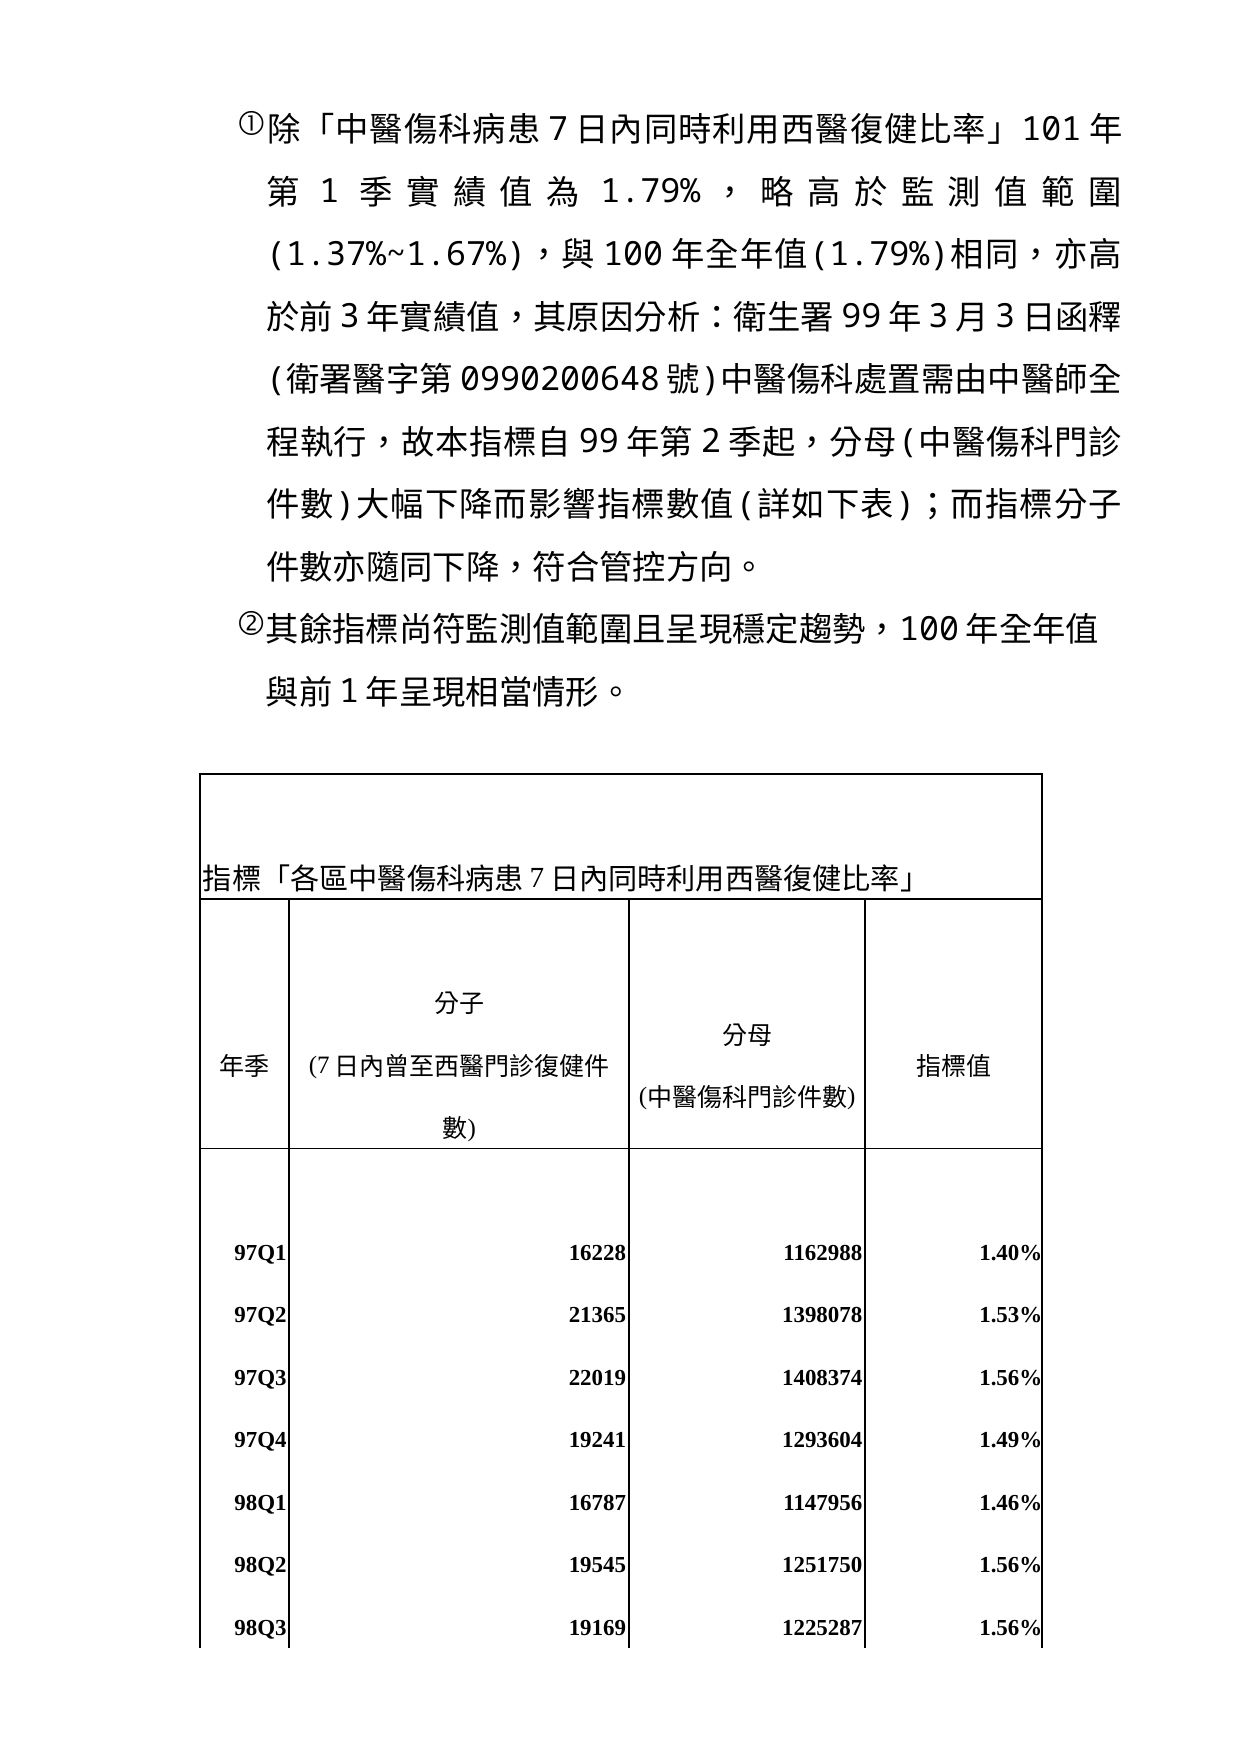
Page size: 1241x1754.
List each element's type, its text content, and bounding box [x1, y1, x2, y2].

table_cell 19545 [290, 1523, 628, 1585]
table_cell 98Q2 [201, 1523, 288, 1585]
table_cell 1293604 [630, 1398, 864, 1460]
table_cell 98Q3 [201, 1585, 288, 1648]
table_cell 1251750 [630, 1523, 864, 1585]
table_cell 97Q4 [201, 1398, 288, 1460]
table_cell 1147956 [630, 1460, 864, 1523]
table_cell 1.56% [866, 1585, 1041, 1648]
table_cell 98Q1 [201, 1460, 288, 1523]
table_cell 22019 [290, 1335, 628, 1398]
table_cell 97Q2 [201, 1273, 288, 1335]
table_cell 97Q3 [201, 1335, 288, 1398]
table_cell 1.56% [866, 1523, 1041, 1585]
table_cell 1.46% [866, 1460, 1041, 1523]
text 其餘指標尚符監測值範圍且呈現穩定趨勢，100年全年值與前1年呈現相當情形。 [236, 585, 1122, 710]
table_cell 分子 (7日內曾至西醫門診復健件數) [290, 900, 628, 1148]
table_header 指標「各區中醫傷科病患7日內同時利用西醫復健比率」 [201, 775, 1041, 898]
table_cell 21365 [290, 1273, 628, 1335]
text 除「中醫傷科病患7日內同時利用西醫復健比率」101年第1季實績值為1.79%，略高於監測值範圍(1.37%~1.67%)，與100年全年值(1.79%)相同，亦高於前3年實績值，其原因分析：衛生署99年3月3日函釋(衛署醫字第0990200648號)中醫傷科處置需由中醫師全程執行，故本指標自99年第2季起，分母(中醫傷科門診件數)大幅下降而影響指標數值(詳如下表)；而指標分子件數亦隨同下降，符合管控方向。 [236, 85, 1122, 585]
table_cell 1.49% [866, 1398, 1041, 1460]
table_cell 16787 [290, 1460, 628, 1523]
table_cell 年季 [201, 900, 288, 1148]
table_cell 分母 (中醫傷科門診件數) [630, 900, 864, 1148]
table_cell 16228 [290, 1149, 628, 1273]
table_cell 1.40% [866, 1149, 1041, 1273]
table_cell 1.56% [866, 1335, 1041, 1398]
table_cell 97Q1 [201, 1149, 288, 1273]
table_cell 1408374 [630, 1335, 864, 1398]
table_cell 1.53% [866, 1273, 1041, 1335]
table_cell 1162988 [630, 1149, 864, 1273]
table_cell 19169 [290, 1585, 628, 1648]
table_cell 1225287 [630, 1585, 864, 1648]
table_cell 19241 [290, 1398, 628, 1460]
table_cell 指標值 [866, 900, 1041, 1148]
table_cell 1398078 [630, 1273, 864, 1335]
